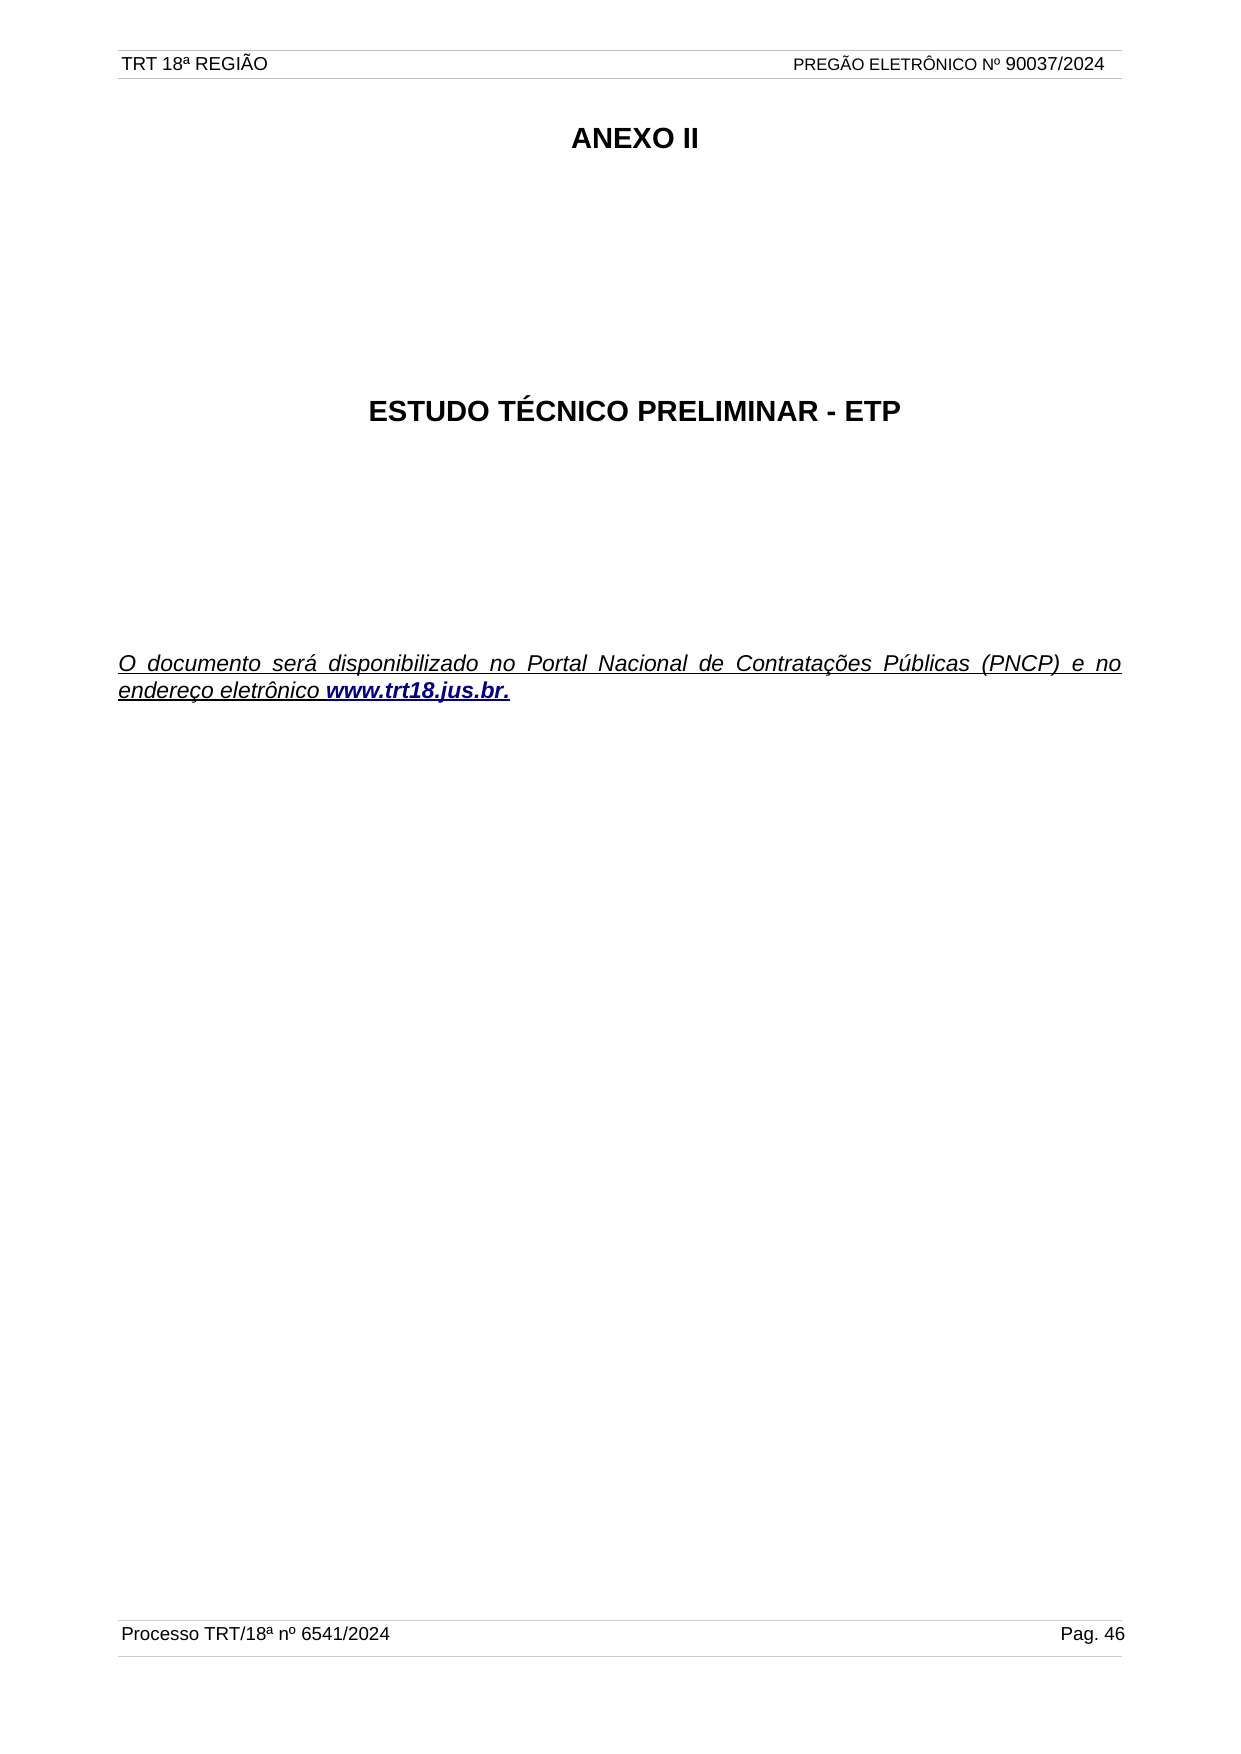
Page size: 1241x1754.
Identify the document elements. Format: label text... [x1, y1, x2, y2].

text ESTUDO TÉCNICO PRELIMINAR - ETP [148, 394, 1122, 428]
text ANEXO II [148, 122, 1122, 155]
text endereço eletrônico www.trt18.jus.br. [118, 674, 1122, 703]
text O documento será disponibilizado no Portal Nacional de Contratações Públicas (PNCP) e no [118, 650, 1122, 673]
